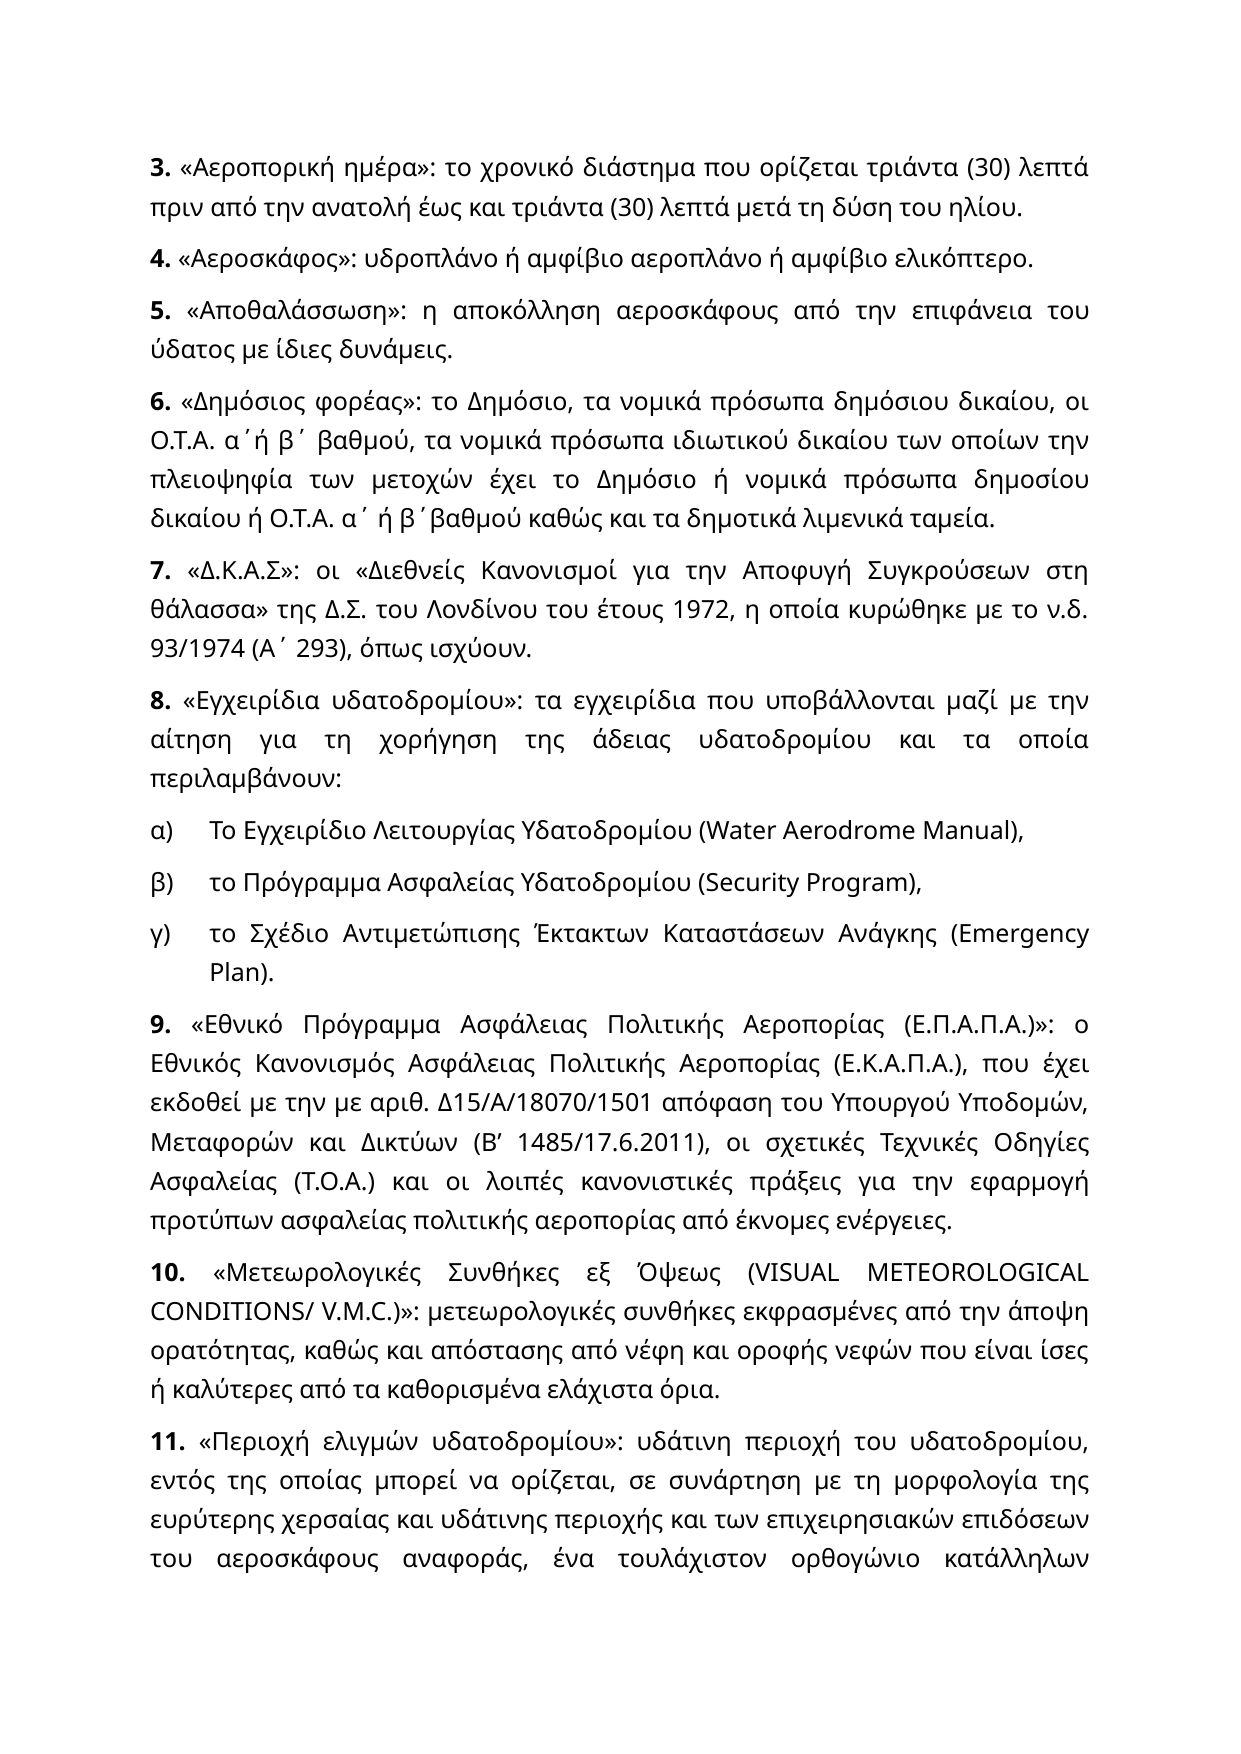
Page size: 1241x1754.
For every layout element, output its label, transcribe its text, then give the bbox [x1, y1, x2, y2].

text 10. «Μετεωρολογικές Συνθήκες εξ Όψεως (VISUAL METEOROLOGICAL CONDITIONS/ V.M.C.)»: μετεωρολογικές συνθήκες εκφρασμένες από την άποψη ορατότητας, καθώς και απόστασης από νέφη και οροφής νεφών που είναι ίσες ή καλύτερες από τα καθορισμένα ελάχιστα όρια. [150, 1254, 1090, 1406]
text 11. «Περιοχή ελιγμών υδατοδρομίου»: υδάτινη περιοχή του υδατοδρομίου, εντός της οποίας μπορεί να ορίζεται, σε συνάρτηση με τη μορφολογία της ευρύτερης χερσαίας και υδάτινης περιοχής και των επιχειρησιακών επιδόσεων του αεροσκάφους αναφοράς, ένα τουλάχιστον ορθογώνιο κατάλληλων [150, 1423, 1090, 1575]
list γ) το Σχέδιο Αντιμετώπισης Έκτακτων Καταστάσεων Ανάγκης (Emergency Plan). [150, 916, 1090, 989]
text 3. «Αεροπορική ημέρα»: το χρονικό διάστημα που ορίζεται τριάντα (30) λεπτά πριν από την ανατολή έως και τριάντα (30) λεπτά μετά τη δύση του ηλίου. [150, 150, 1090, 223]
text 4. «Αεροσκάφος»: υδροπλάνο ή αμφίβιο αεροπλάνο ή αμφίβιο ελικόπτερο. [150, 241, 1090, 275]
text 5. «Αποθαλάσσωση»: η αποκόλληση αεροσκάφους από την επιφάνεια του ύδατος με ίδιες δυνάμεις. [150, 292, 1090, 366]
list β) το Πρόγραμμα Ασφαλείας Υδατοδρομίου (Security Program), [150, 864, 1090, 898]
list α) Το Εγχειρίδιο Λειτουργίας Υδατοδρομίου (Water Aerodrome Manual), [150, 812, 1090, 847]
text 8. «Εγχειρίδια υδατοδρομίου»: τα εγχειρίδια που υποβάλλονται μαζί με την αίτηση για τη χορήγηση της άδειας υδατοδρομίου και τα οποία περιλαμβάνουν: [150, 682, 1090, 795]
text 7. «Δ.Κ.Α.Σ»: οι «Διεθνείς Κανονισμοί για την Αποφυγή Συγκρούσεων στη θάλασσα» της Δ.Σ. του Λονδίνου του έτους 1972, η οποία κυρώθηκε με το ν.δ. 93/1974 (Α΄ 293), όπως ισχύουν. [150, 552, 1090, 665]
text 9. «Εθνικό Πρόγραμμα Ασφάλειας Πολιτικής Αεροπορίας (Ε.Π.Α.Π.Α.)»: ο Εθνικός Κανονισμός Ασφάλειας Πολιτικής Αεροπορίας (Ε.Κ.Α.Π.Α.), που έχει εκδοθεί με την με αριθ. Δ15/Α/18070/1501 απόφαση του Υπουργού Υποδομών, Μεταφορών και Δικτύων (Β’ 1485/17.6.2011), οι σχετικές Τεχνικές Οδηγίες Ασφαλείας (Τ.Ο.Α.) και οι λοιπές κανονιστικές πράξεις για την εφαρμογή προτύπων ασφαλείας πολιτικής αεροπορίας από έκνομες ενέργειες. [150, 1007, 1090, 1237]
text 6. «Δημόσιος φορέας»: το Δημόσιο, τα νομικά πρόσωπα δημόσιου δικαίου, οι Ο.Τ.Α. α΄ή β΄ βαθμού, τα νομικά πρόσωπα ιδιωτικού δικαίου των οποίων την πλειοψηφία των μετοχών έχει το Δημόσιο ή νομικά πρόσωπα δημοσίου δικαίου ή Ο.Τ.Α. α΄ ή β΄βαθμού καθώς και τα δημοτικά λιμενικά ταμεία. [150, 383, 1090, 535]
